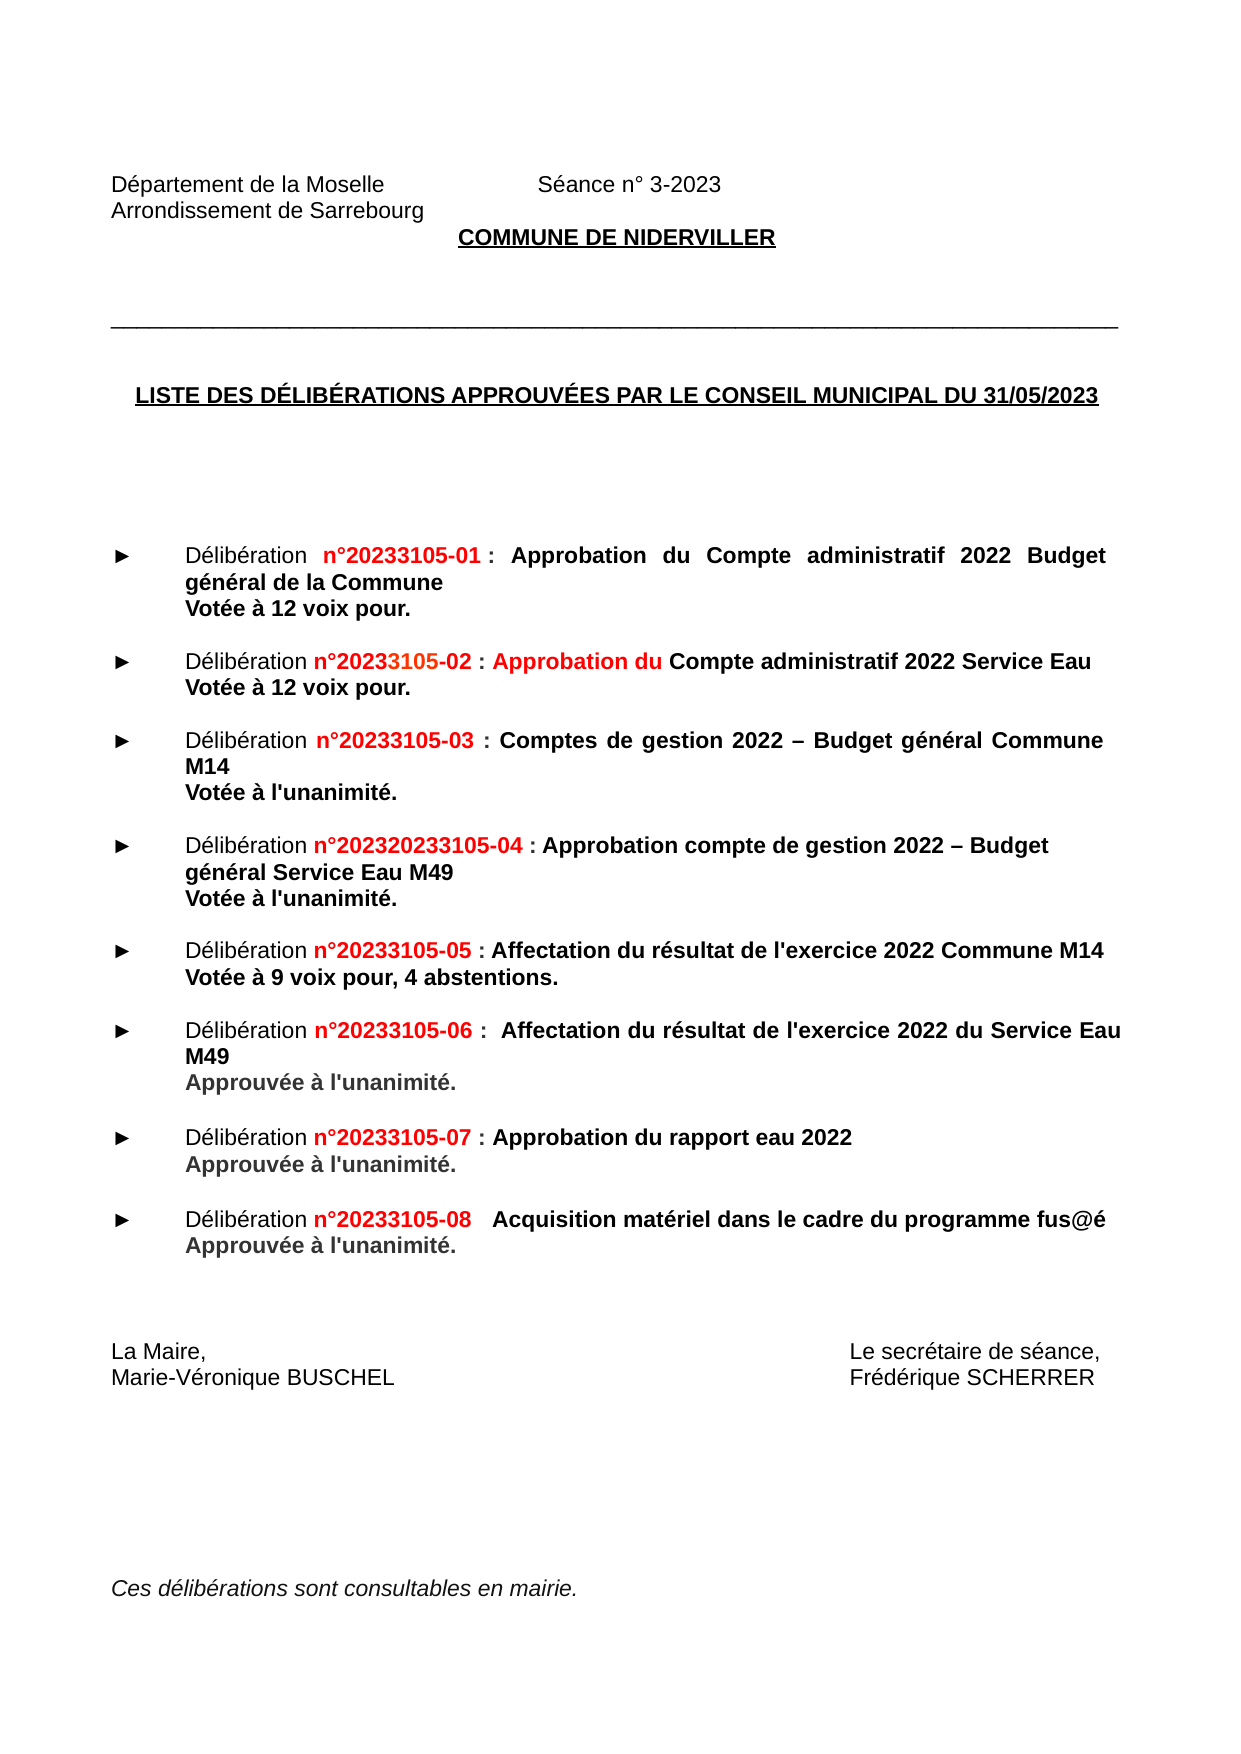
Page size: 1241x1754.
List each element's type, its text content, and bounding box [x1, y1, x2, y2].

text ► Délibération n°202320233105-04 : Approbation compte de gestion 2022 – Budget général Service Eau M49 [111, 832, 1123, 885]
text Département de la Moselle Séance n° 3-2023 [111, 171, 1123, 197]
text La Maire, Le secrétaire de séance, [111, 1338, 1123, 1364]
text Arrondissement de Sarrebourg [111, 197, 1123, 223]
text s [111, 461, 1123, 487]
text ► Délibération n°20233105-05 : Affectation du résultat de l'exercice 2022 Commune M14 [111, 937, 1123, 964]
text se en œre de la ta téléransmission des actes au contrôle de légalité [111, 434, 1123, 461]
text Approuvée à l'unanimité. [111, 1069, 1123, 1096]
text Approuvée à l'unanimité. [111, 1232, 1123, 1258]
text ► Délibération n°20233105-06 : Affectation du résultat de l'exercice 2022 du Service Eau M49 [111, 1017, 1123, 1069]
text Votée à l'unanimité. [111, 779, 1123, 806]
text ► Délibération n°20233105-03 : Comptes de gestion 2022 – Budget général Commune M14 [111, 727, 1123, 779]
text Votée à l'unanimité. [111, 885, 1123, 911]
text ► Délibération n°20233105-08 : Acquisition matériel dans le cadre du programme fus@é [111, 1206, 1123, 1232]
text Marie-Véronique BUSCHEL Frédérique SCHERRER [111, 1364, 1123, 1390]
text Ces délibérations sont consultables en mairie. [111, 1575, 1123, 1601]
text _______________________________________________________________________________ [111, 303, 1123, 329]
text COMMUNE DE NIDERVILLER [111, 223, 1123, 250]
text ► Délibération n°20233105-02 : Approbation du Compte administratif 2022 Service Eau [111, 648, 1123, 674]
text LISTE DES DÉLIBÉRATIONS APPROUVÉES PAR LE CONSEIL MUNICIPAL DU 31/05/2023 [111, 382, 1123, 408]
text Votée à 12 voix pour. [111, 595, 1123, 621]
text Votée à 12 voix pour. [111, 674, 1123, 700]
text ► Délibération n°20233105-01 : Approbation du Compte administratif 2022 Budget général de la Commune [111, 542, 1123, 595]
text Approuvée à l'unanimité. [111, 1151, 1123, 1177]
text ► Délibération n°20233105-07 : Approbation du rapport eau 2022 [111, 1124, 1123, 1151]
text Votée à 9 voix pour, 4 abstentions. [111, 964, 1123, 990]
